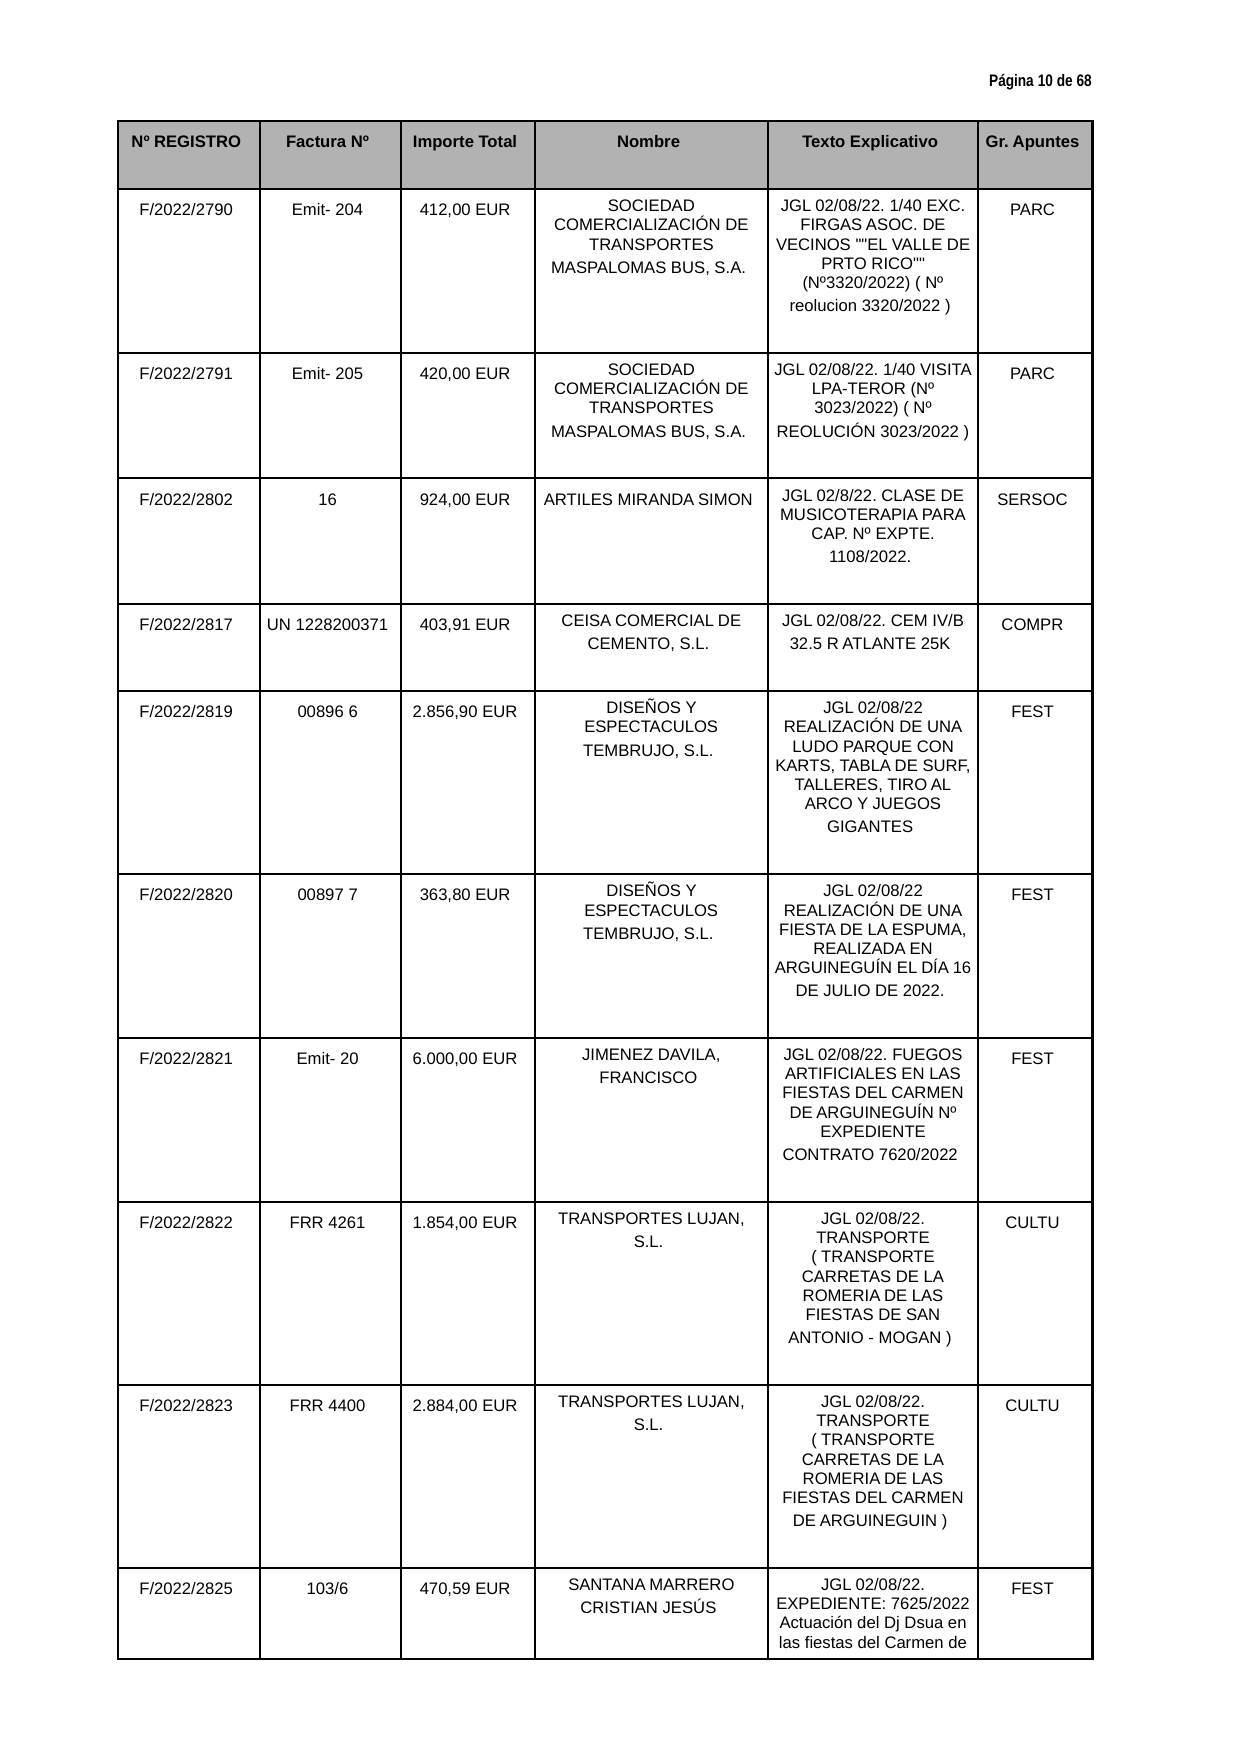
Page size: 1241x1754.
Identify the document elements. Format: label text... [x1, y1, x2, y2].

table_cell JGL 02/08/22. 1/40 EXC. FIRGAS ASOC. DE VECINOS ""EL VALLE DE PRTO RICO"" (Nº3320/2022) ( Nº reolucion 3320/2022 ) [769, 190, 977, 352]
table_cell PARC [979, 354, 1091, 477]
table_cell F/2022/2790 [119, 190, 259, 352]
table_cell 16 [261, 479, 400, 603]
table_header Nº REGISTRO [119, 122, 259, 188]
table_cell 403,91 EUR [402, 605, 534, 690]
table_cell F/2022/2821 [119, 1039, 259, 1201]
table_cell JGL 02/08/22 REALIZACIÓN DE UNA FIESTA DE LA ESPUMA, REALIZADA EN ARGUINEGUÍN EL DÍA 16 DE JULIO DE 2022. [769, 875, 977, 1037]
table_cell SOCIEDAD COMERCIALIZACIÓN DE TRANSPORTES MASPALOMAS BUS, S.A. [536, 354, 767, 477]
table_header Importe Total [402, 122, 534, 188]
table_cell FEST [979, 1039, 1091, 1201]
table_cell F/2022/2823 [119, 1386, 259, 1567]
table_cell CULTU [979, 1386, 1091, 1567]
table_cell JGL 02/08/22. 1/40 VISITA LPA-TEROR (Nº 3023/2022) ( Nº REOLUCIÓN 3023/2022 ) [769, 354, 977, 477]
table_cell DISEÑOS Y ESPECTACULOS TEMBRUJO, S.L. [536, 692, 767, 873]
table_cell Emit- 204 [261, 190, 400, 352]
table_cell Emit- 205 [261, 354, 400, 477]
table_cell JGL 02/08/22. TRANSPORTE ( TRANSPORTE CARRETAS DE LA ROMERIA DE LAS FIESTAS DE SAN ANTONIO - MOGAN ) [769, 1203, 977, 1383]
table_cell 00896 6 [261, 692, 400, 873]
table_cell 470,59 EUR [402, 1569, 534, 1658]
table_cell JGL 02/08/22. FUEGOS ARTIFICIALES EN LAS FIESTAS DEL CARMEN DE ARGUINEGUÍN Nº EXPEDIENTE CONTRATO 7620/2022 [769, 1039, 977, 1201]
table_cell JGL 02/08/22. EXPEDIENTE: 7625/2022 Actuación del Dj Dsua en las fiestas del Carmen de [769, 1569, 977, 1658]
table_cell FEST [979, 692, 1091, 873]
table_cell SOCIEDAD COMERCIALIZACIÓN DE TRANSPORTES MASPALOMAS BUS, S.A. [536, 190, 767, 352]
table_cell SERSOC [979, 479, 1091, 603]
table_cell PARC [979, 190, 1091, 352]
table_cell 2.884,00 EUR [402, 1386, 534, 1567]
table_cell JGL 02/08/22. CEM IV/B 32.5 R ATLANTE 25K [769, 605, 977, 690]
table_cell 103/6 [261, 1569, 400, 1658]
table_cell F/2022/2791 [119, 354, 259, 477]
table_cell 420,00 EUR [402, 354, 534, 477]
table_cell F/2022/2822 [119, 1203, 259, 1383]
table_cell FEST [979, 1569, 1091, 1658]
table_cell F/2022/2802 [119, 479, 259, 603]
table_cell 412,00 EUR [402, 190, 534, 352]
table_header Gr. Apuntes [979, 122, 1091, 188]
table_header Nombre [536, 122, 767, 188]
table_cell TRANSPORTES LUJAN, S.L. [536, 1203, 767, 1383]
table_cell 924,00 EUR [402, 479, 534, 603]
table_cell JGL 02/8/22. CLASE DE MUSICOTERAPIA PARA CAP. Nº EXPTE. 1108/2022. [769, 479, 977, 603]
table_header Texto Explicativo [769, 122, 977, 188]
table_cell JGL 02/08/22 REALIZACIÓN DE UNA LUDO PARQUE CON KARTS, TABLA DE SURF, TALLERES, TIRO AL ARCO Y JUEGOS GIGANTES [769, 692, 977, 873]
table_cell F/2022/2820 [119, 875, 259, 1037]
table_cell SANTANA MARRERO CRISTIAN JESÚS [536, 1569, 767, 1658]
table_cell F/2022/2817 [119, 605, 259, 690]
table_cell 1.854,00 EUR [402, 1203, 534, 1383]
table_cell CEISA COMERCIAL DE CEMENTO, S.L. [536, 605, 767, 690]
table_cell JGL 02/08/22. TRANSPORTE ( TRANSPORTE CARRETAS DE LA ROMERIA DE LAS FIESTAS DEL CARMEN DE ARGUINEGUIN ) [769, 1386, 977, 1567]
table_cell FEST [979, 875, 1091, 1037]
table_cell CULTU [979, 1203, 1091, 1383]
table_cell 363,80 EUR [402, 875, 534, 1037]
table_cell 00897 7 [261, 875, 400, 1037]
table_cell 2.856,90 EUR [402, 692, 534, 873]
table_cell Emit- 20 [261, 1039, 400, 1201]
table_cell FRR 4261 [261, 1203, 400, 1383]
table_cell COMPR [979, 605, 1091, 690]
table_cell FRR 4400 [261, 1386, 400, 1567]
table_cell TRANSPORTES LUJAN, S.L. [536, 1386, 767, 1567]
table_header Factura Nº [261, 122, 400, 188]
table_cell F/2022/2819 [119, 692, 259, 873]
table_cell UN 1228200371 [261, 605, 400, 690]
table_cell JIMENEZ DAVILA, FRANCISCO [536, 1039, 767, 1201]
table_cell ARTILES MIRANDA SIMON [536, 479, 767, 603]
table_cell F/2022/2825 [119, 1569, 259, 1658]
table_cell 6.000,00 EUR [402, 1039, 534, 1201]
table_cell DISEÑOS Y ESPECTACULOS TEMBRUJO, S.L. [536, 875, 767, 1037]
